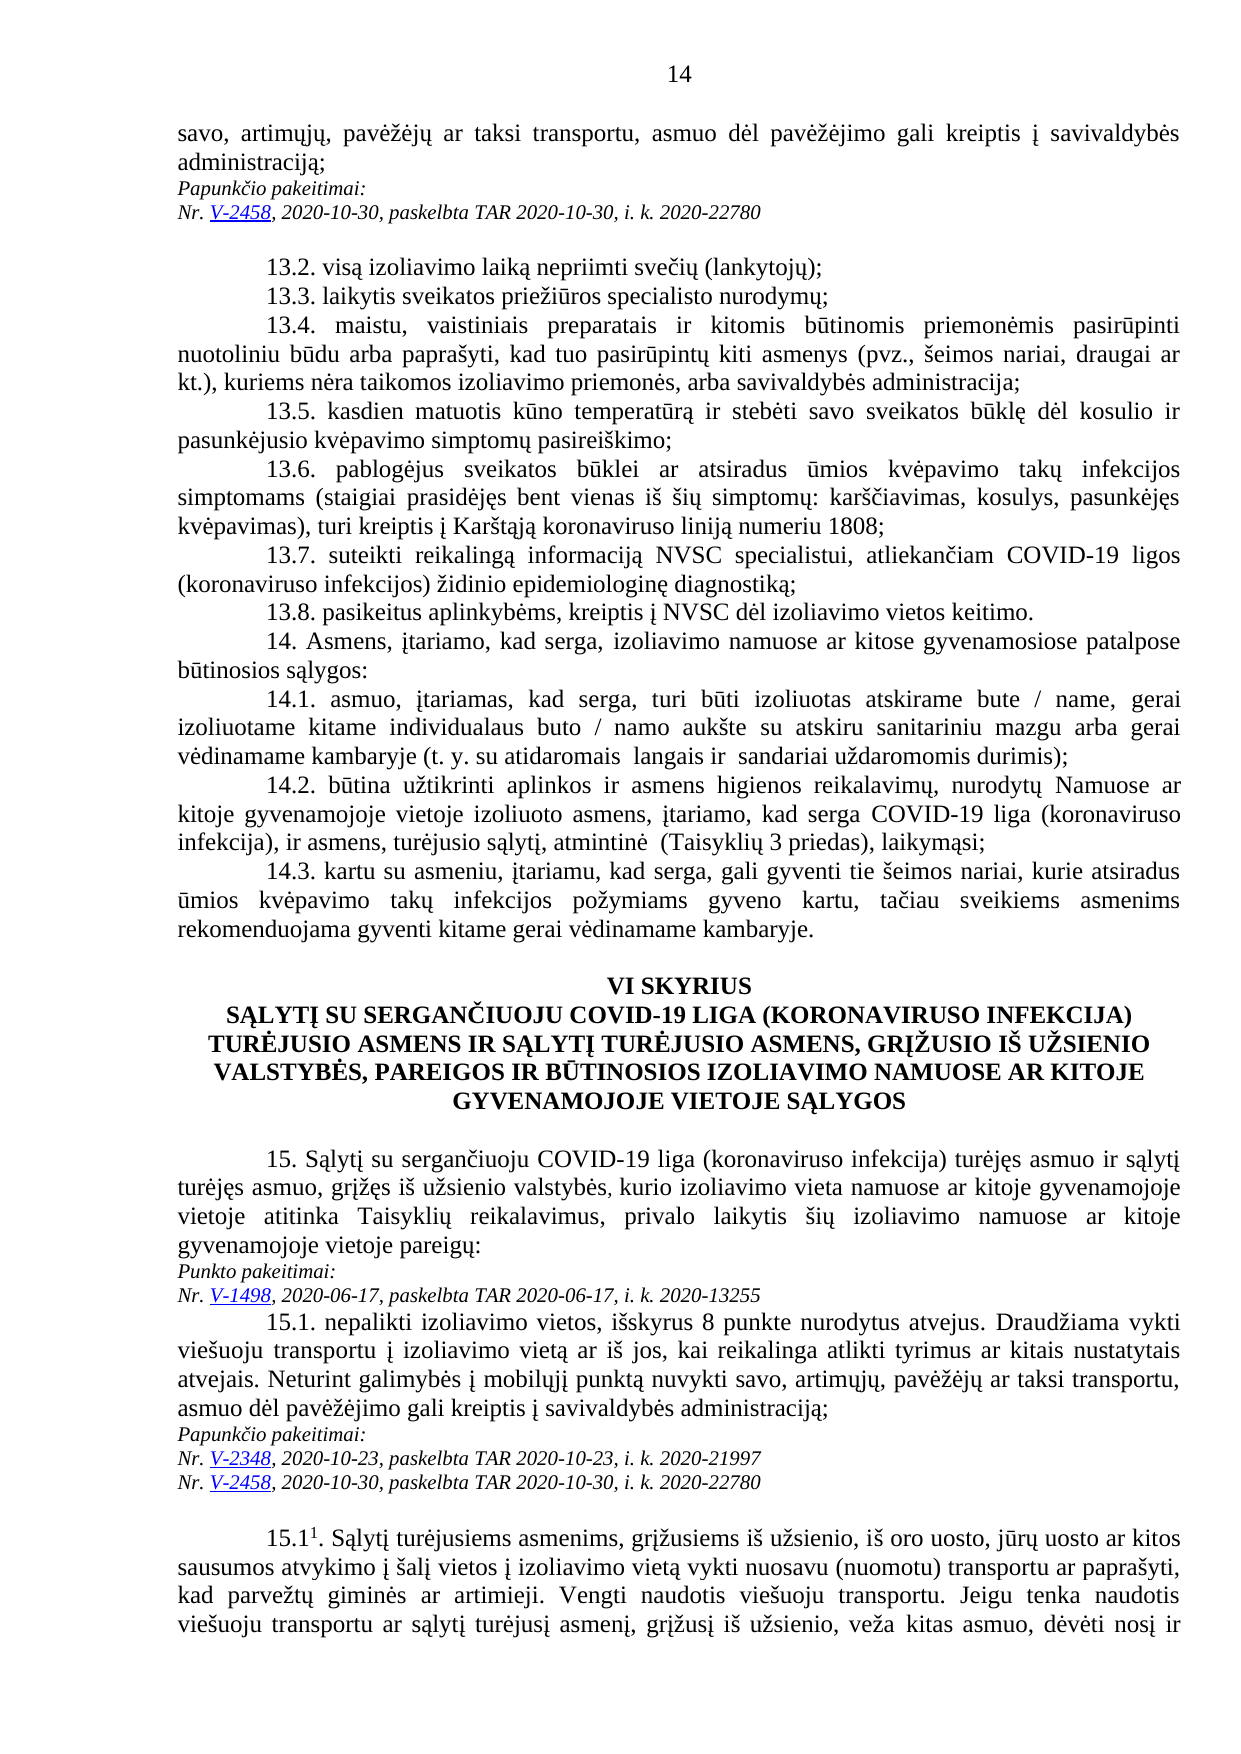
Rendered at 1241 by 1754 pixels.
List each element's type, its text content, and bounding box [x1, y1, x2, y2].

text 14.1. asmuo, įtariamas, kad serga, turi būti izoliuotas atskirame bute / name, gerai izoliuotame kitame individualaus buto / namo aukšte su atskiru sanitariniu mazgu arba gerai vėdinamame kambaryje (t. y. su atidaromais langais ir sandariai uždaromomis durimis); [177, 684, 1181, 770]
text 13.2. visą izoliavimo laiką nepriimti svečių (lankytojų); [177, 252, 1181, 281]
text 15.1. nepalikti izoliavimo vietos, išskyrus 8 punkte nurodytus atvejus. Draudžiama vykti viešuoju transportu į izoliavimo vietą ar iš jos, kai reikalinga atlikti tyrimus ar kitais nustatytais atvejais. Neturint galimybės į mobilųjį punktą nuvykti savo, artimųjų, pavėžėjų ar taksi transportu, asmuo dėl pavėžėjimo gali kreiptis į savivaldybės administraciją; [177, 1307, 1181, 1422]
text 13.7. suteikti reikalingą informaciją NVSC specialistui, atliekančiam COVID-19 ligos (koronaviruso infekcijos) židinio epidemiologinę diagnostiką; [177, 540, 1181, 597]
text 15. Sąlytį su sergančiuoju COVID-19 liga (koronaviruso infekcija) turėjęs asmuo ir sąlytį turėjęs asmuo, grįžęs iš užsienio valstybės, kurio izoliavimo vieta namuose ar kitoje gyvenamojoje vietoje atitinka Taisyklių reikalavimus, privalo laikytis šių izoliavimo namuose ar kitoje gyvenamojoje vietoje pareigų: [177, 1144, 1181, 1259]
text 14.3. kartu su asmeniu, įtariamu, kad serga, gali gyventi tie šeimos nariai, kurie atsiradus ūmios kvėpavimo takų infekcijos požymiams gyveno kartu, tačiau sveikiems asmenims rekomenduojama gyventi kitame gerai vėdinamame kambaryje. [177, 856, 1181, 942]
text 14.2. būtina užtikrinti aplinkos ir asmens higienos reikalavimų, nurodytų Namuose ar kitoje gyvenamojoje vietoje izoliuoto asmens, įtariamo, kad serga COVID-19 liga (koronaviruso infekcija), ir asmens, turėjusio sąlytį, atmintinė (Taisyklių 3 priedas), laikymąsi; [177, 770, 1181, 856]
text 15.11. Sąlytį turėjusiems asmenims, grįžusiems iš užsienio, iš oro uosto, jūrų uosto ar kitos sausumos atvykimo į šalį vietos į izoliavimo vietą vykti nuosavu (nuomotu) transportu ar paprašyti, kad parvežtų giminės ar artimieji. Vengti naudotis viešuoju transportu. Jeigu tenka naudotis viešuoju transportu ar sąlytį turėjusį asmenį, grįžusį iš užsienio, veža kitas asmuo, dėvėti nosį ir [177, 1523, 1181, 1638]
text VI skyrius [177, 971, 1181, 1000]
text 13.3. laikytis sveikatos priežiūros specialisto nurodymų; [177, 281, 1181, 310]
text 13.5. kasdien matuotis kūno temperatūrą ir stebėti savo sveikatos būklę dėl kosulio ir pasunkėjusio kvėpavimo simptomų pasireiškimo; [177, 396, 1181, 454]
text Nr. V-2458, 2020-10-30, paskelbta TAR 2020-10-30, i. k. 2020-22780 [177, 1470, 1181, 1494]
text Papunkčio pakeitimai: [177, 1422, 1181, 1446]
text 14. Asmens, įtariamo, kad serga, izoliavimo namuose ar kitose gyvenamosiose patalpose būtinosios sąlygos: [177, 626, 1181, 684]
text 13.8. pasikeitus aplinkybėms, kreiptis į NVSC dėl izoliavimo vietos keitimo. [177, 597, 1181, 626]
text 13.6. pablogėjus sveikatos būklei ar atsiradus ūmios kvėpavimo takų infekcijos simptomams (staigiai prasidėjęs bent vienas iš šių simptomų: karščiavimas, kosulys, pasunkėjęs kvėpavimas), turi kreiptis į Karštąją koronaviruso liniją numeriu 1808; [177, 454, 1181, 540]
text Nr. V-2348, 2020-10-23, paskelbta TAR 2020-10-23, i. k. 2020-21997 [177, 1446, 1181, 1470]
text sąlytį su sergančiuoju COVID-19 liga (koronaviruso infekcija) turėjusio ASMENS IR SĄLYTĮ TURĖJUSIO ASMENS, GRĮŽUSIO IŠ UŽSIENIO VALSTYBĖS, pareigos IR BŪTINOSIOS IZOLIAVIMO namuose ar kitoje gyvenamoJOje vietoje SĄLYGOS [177, 1000, 1181, 1115]
text 13.4. maistu, vaistiniais preparatais ir kitomis būtinomis priemonėmis pasirūpinti nuotoliniu būdu arba paprašyti, kad tuo pasirūpintų kiti asmenys (pvz., šeimos nariai, draugai ar kt.), kuriems nėra taikomos izoliavimo priemonės, arba savivaldybės administracija; [177, 310, 1181, 396]
text savo, artimųjų, pavėžėjų ar taksi transportu, asmuo dėl pavėžėjimo gali kreiptis į savivaldybės administraciją; [177, 118, 1181, 176]
text Papunkčio pakeitimai: [177, 176, 1181, 200]
text Nr. V-2458, 2020-10-30, paskelbta TAR 2020-10-30, i. k. 2020-22780 [177, 200, 1181, 224]
text Punkto pakeitimai: [177, 1259, 1181, 1283]
text Nr. V-1498, 2020-06-17, paskelbta TAR 2020-06-17, i. k. 2020-13255 [177, 1283, 1181, 1307]
